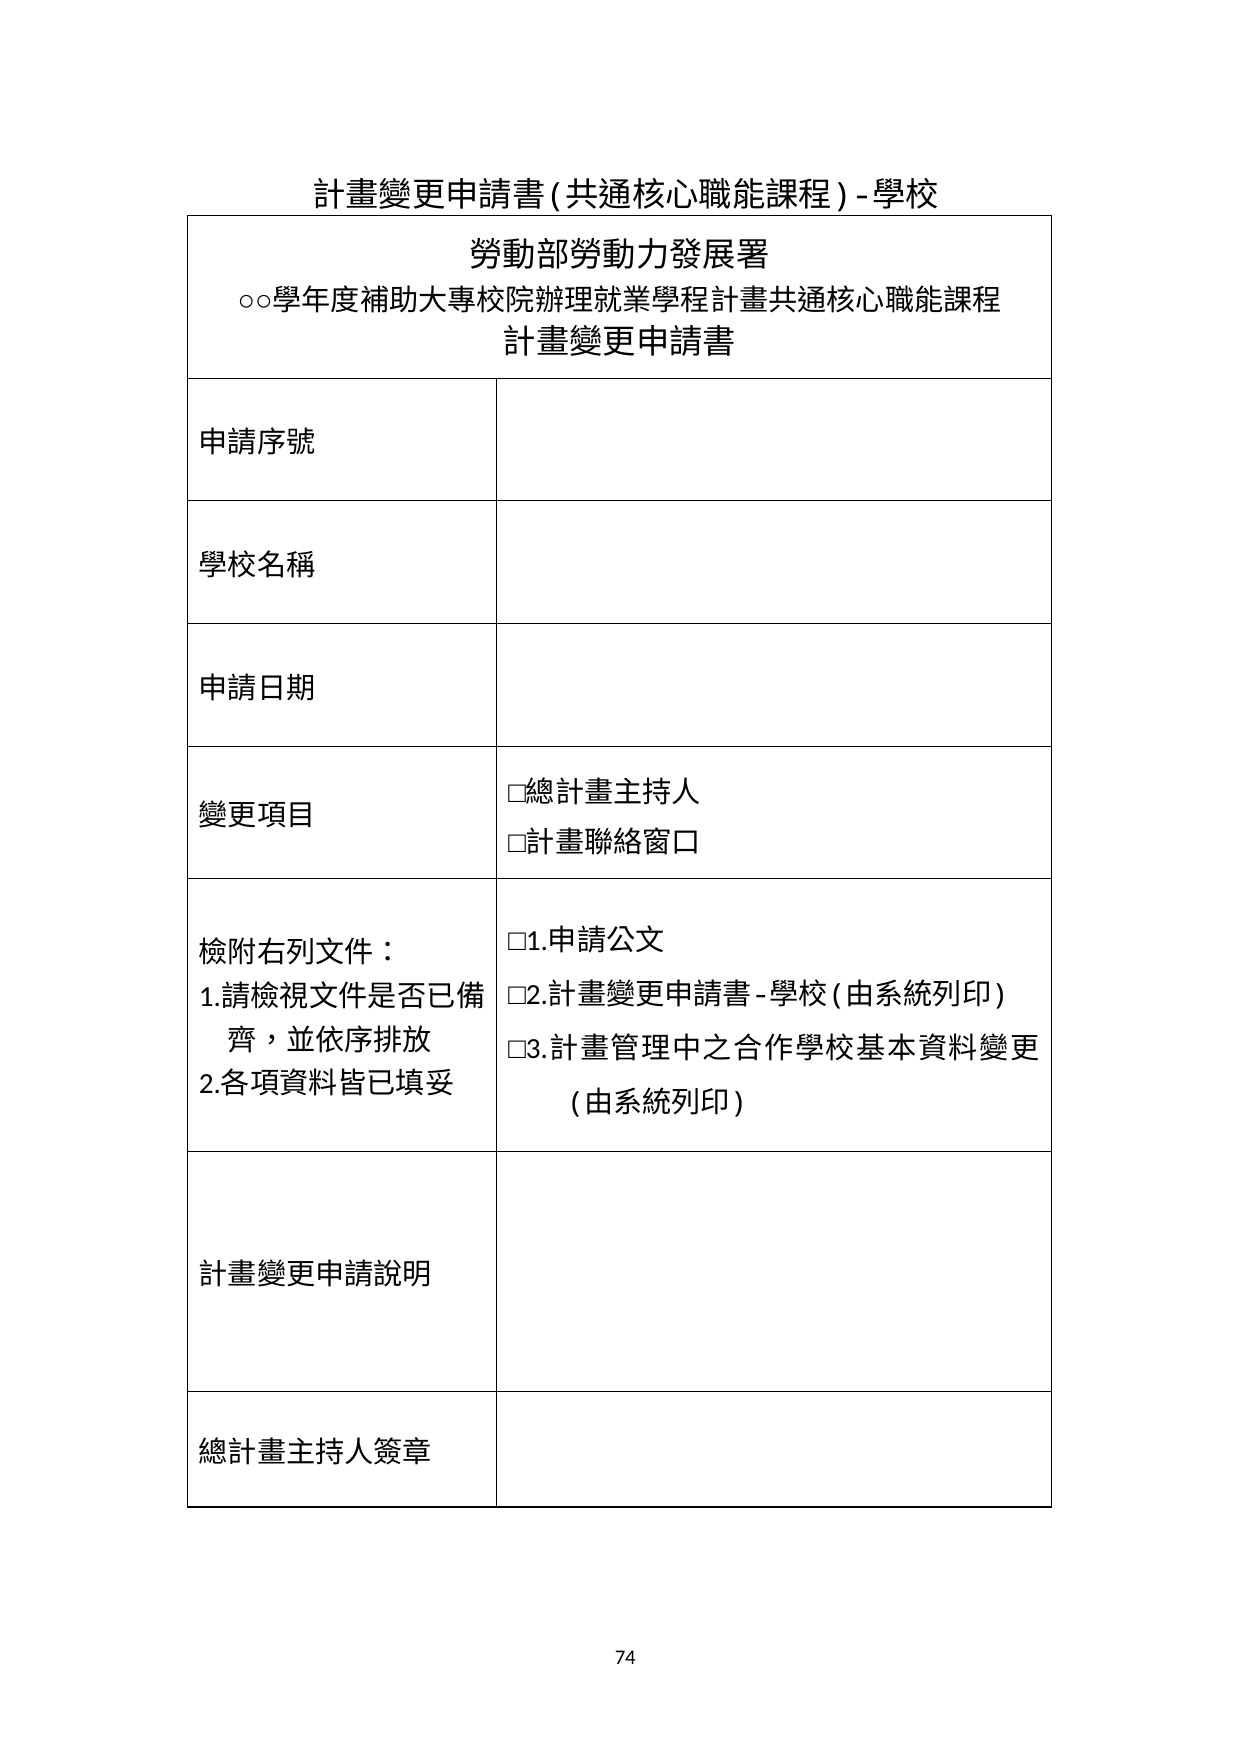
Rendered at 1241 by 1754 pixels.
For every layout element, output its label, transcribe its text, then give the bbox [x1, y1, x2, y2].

table_cell □1.申請公文 □2.計畫變更申請書-學校(由系統列印) □3.計畫管理中之合作學校基本資料變更(由系統列印) [497, 879, 1051, 1151]
table_cell [497, 624, 1051, 746]
table_cell □總計畫主持人 □計畫聯絡窗口 [497, 747, 1051, 878]
table_header 勞動部勞動力發展署 ○○學年度補助大專校院辦理就業學程計畫共通核心職能課程 計畫變更申請書 [188, 216, 1051, 378]
table_cell 申請序號 [188, 379, 496, 500]
table_cell 計畫變更申請說明 [188, 1152, 496, 1391]
text 計畫變更申請書(共通核心職能課程)-學校 [187, 171, 1063, 215]
table_cell [497, 379, 1051, 500]
table_cell [497, 501, 1051, 623]
table_cell 檢附右列文件： 1.請檢視文件是否已備齊，並依序排放 2.各項資料皆已填妥 [188, 879, 496, 1151]
table_cell 學校名稱 [188, 501, 496, 623]
table_cell 變更項目 [188, 747, 496, 878]
table_cell 總計畫主持人簽章 [188, 1392, 496, 1506]
table_cell [497, 1392, 1051, 1506]
table_cell [497, 1152, 1051, 1391]
table_cell 申請日期 [188, 624, 496, 746]
